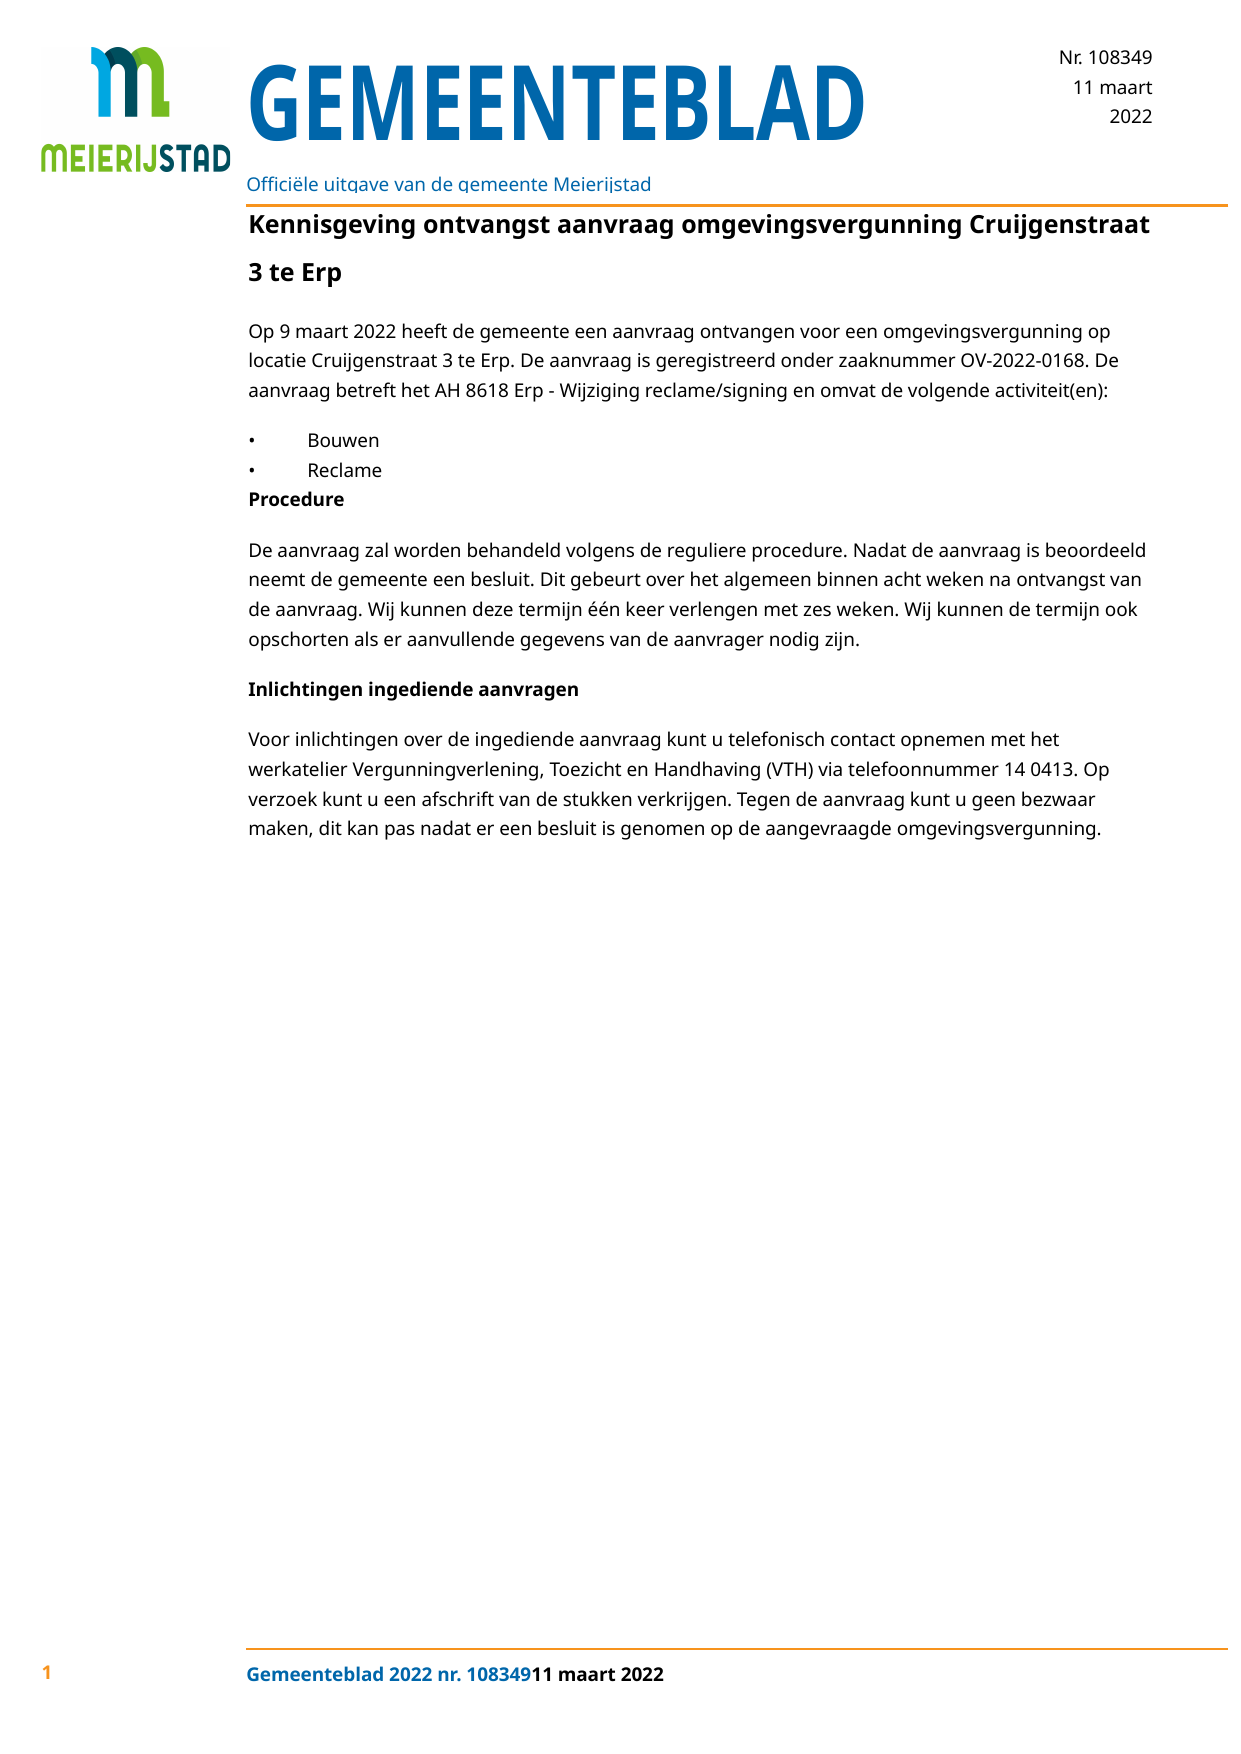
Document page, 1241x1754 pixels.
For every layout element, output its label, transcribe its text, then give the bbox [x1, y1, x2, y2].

text De aanvraag zal worden behandeld volgens de reguliere procedure. Nadat de aanvraag is beoordeeld neemt de gemeente een besluit. Dit gebeurt over het algemeen binnen acht weken na ontvangst van de aanvraag. Wij kunnen deze termijn één keer verlengen met zes weken. Wij kunnen de termijn ook opschorten als er aanvullende gegevens van de aanvrager nodig zijn. [248, 537, 1152, 652]
text Op 9 maart 2022 heeft de gemeente een aanvraag ontvangen voor een omgevingsvergunning op locatie Cruijgenstraat 3 te Erp. De aanvraag is geregistreerd onder zaaknummer OV-2022-0168. De aanvraag betreft het AH 8618 Erp - Wijziging reclame/signing en omvat de volgende activiteit(en): [248, 318, 1152, 403]
text Inlichtingen ingediende aanvragen [248, 676, 1152, 702]
picture [41, 47, 231, 172]
list Reclame [248, 457, 1152, 483]
text Kennisgeving ontvangst aanvraag omgevingsvergunning Cruijgenstraat 3 te Erp [248, 207, 1152, 288]
text Procedure [248, 487, 1152, 512]
text Voor inlichtingen over de ingediende aanvraag kunt u telefonisch contact opnemen met het werkatelier Vergunningverlening, Toezicht en Handhaving (VTH) via telefoonnummer 14 0413. Op verzoek kunt u een afschrift van de stukken verkrijgen. Tegen de aanvraag kunt u geen bezwaar maken, dit kan pas nadat er een besluit is genomen op de aangevraagde omgevingsvergunning. [248, 727, 1152, 841]
list Bouwen [248, 427, 1152, 453]
